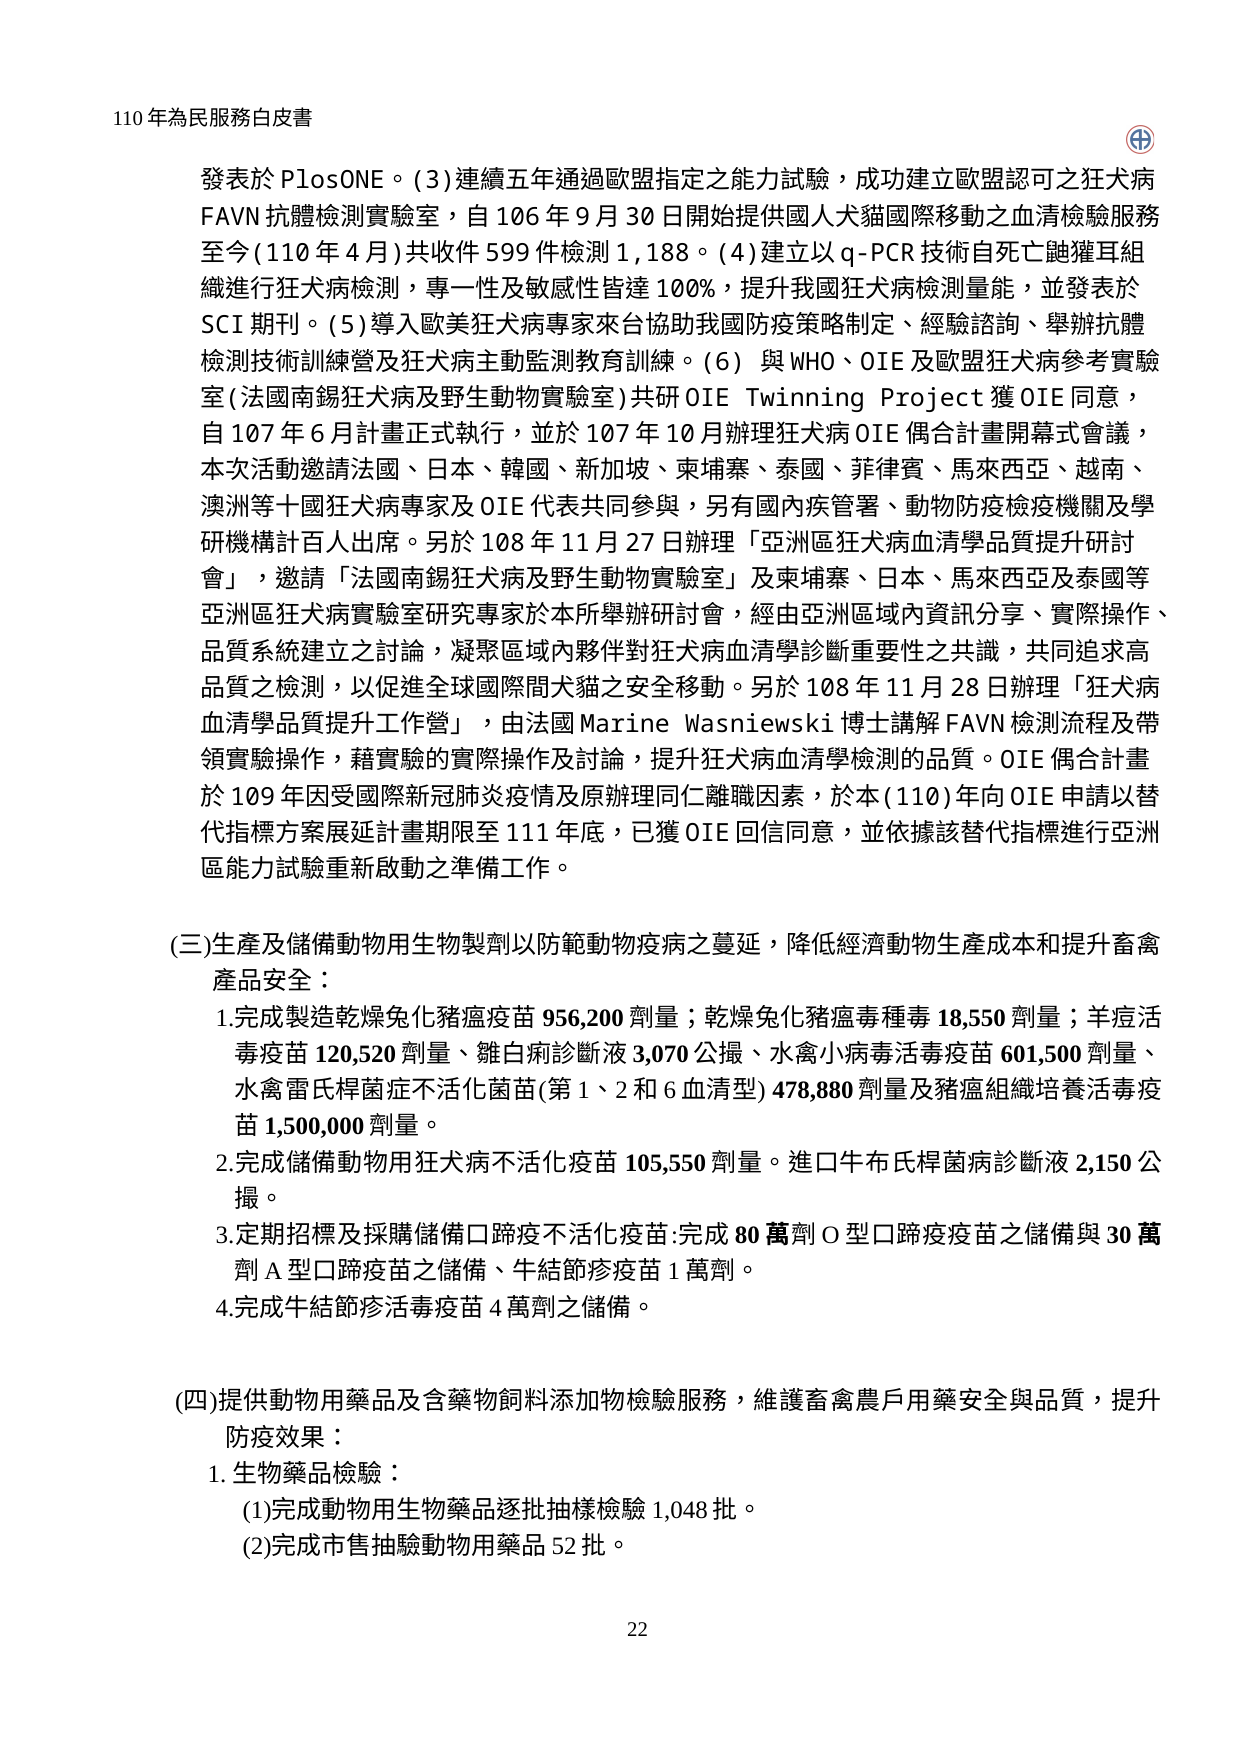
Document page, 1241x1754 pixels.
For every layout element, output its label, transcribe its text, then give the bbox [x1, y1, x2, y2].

text 3.定期招標及採購儲備口蹄疫不活化疫苗:完成80萬劑O型口蹄疫疫苗之儲備與30萬劑A型口蹄疫苗之儲備、牛結節疹疫苗1萬劑。 [215, 1214, 1162, 1287]
text (四)提供動物用藥品及含藥物飼料添加物檢驗服務，維護畜禽農戶用藥安全與品質，提升防疫效果： [175, 1381, 1162, 1453]
text (2)完成市售抽驗動物用藥品52批。 [242, 1526, 1162, 1562]
text 1.完成製造乾燥兔化豬瘟疫苗956,200劑量；乾燥兔化豬瘟毒種毒18,550劑量；羊痘活毒疫苗120,520劑量、雛白痢診斷液3,070公撮、水禽小病毒活毒疫苗601,500劑量、水禽雷氏桿菌症不活化菌苗(第1、2和6血清型) 478,880劑量及豬瘟組織培養活毒疫苗1,500,000劑量。 [215, 997, 1162, 1142]
text (二) 執行重要動物傳染病及海外惡性傳染病監測計畫，有效支援動物重要疾病監測及適時啟動防疫機制：完成重要動物疾病檢診服務包括：完成豬瘟抗體檢測4,562件；豬水疱病抗體檢測 165件；豬生殖及呼吸綜合症抗體檢測 0件；豬假性狂犬病抗體檢測100件；O型口蹄疫中和抗體檢測 28,750件；口蹄疫非結構性蛋白抗體檢測 13,041件；非洲豬瘟抗體監測 0件；狂犬病抗原監測完成305例犬腦檢測，檢查結果皆無狂犬病病毒抗原。另收集病弱或掉落地上蝙蝠83例，於基隆市暖暖區東亞家蝠檢出1例臺灣蝙蝠麗沙病毒，餘皆為陰性。野生動物狂犬病病毒螢光抗體檢測共檢測443例，其中36例檢測出狂犬病病毒，即時完成狂犬病檢測工作，釐清民眾疑慮，保障民眾之人身安全；牛海綿狀腦病(BSE)監測830例；禽流感檢驗部分109年共計檢驗病例128件、周邊監測及主動監測197場次、哨兵家禽檢測97件、禽流感抗體檢測840場次。其中病例及監測案件計有78場次確診為H5高病原性禽流感；進行鴨場坦布蘇病毒主動監測，自109年7月1日至109年12月31日檢測78鴨場的檢體，計有2鴨場呈現坦布蘇病毒核酸陽性，其餘皆為陰性。配合狂犬病防疫需求：(1)完成台灣鼬獾狂犬病病毒對鼬獾、實驗小鼠、白鼻心之病原性試驗，並建立鼬獾攻毒模式供口服疫苗效力試驗評估。(2)與WHO、OIE及歐盟狂犬病參考實驗室合作簽訂合作備忘錄，完成狂犬病口服疫苗SAG-2安全及效力試驗，發表於PlosONE。(3)連續五年通過歐盟指定之能力試驗，成功建立歐盟認可之狂犬病FAVN抗體檢測實驗室，自106年9月30日開始提供國人犬貓國際移動之血清檢驗服務至今(110年4月)共收件599件檢測1,188。(4)建立以q-PCR技術自死亡鼬獾耳組織進行狂犬病檢測，專一性及敏感性皆達100%，提升我國狂犬病檢測量能，並發表於SCI期刊。(5)導入歐美狂犬病專家來台協助我國防疫策略制定、經驗諮詢、舉辦抗體檢測技術訓練營及狂犬病主動監測教育訓練。(6) 與WHO、OIE及歐盟狂犬病參考實驗室(法國南錫狂犬病及野生動物實驗室)共研OIE Twinning Project獲OIE同意，自107年6月計畫正式執行，並於107年10月辦理狂犬病OIE偶合計畫開幕式會議，本次活動邀請法國、日本、韓國、新加坡、柬埔寨、泰國、菲律賓、馬來西亞、越南、澳洲等十國狂犬病專家及OIE代表共同參與，另有國內疾管署、動物防疫檢疫機關及學研機構計百人出席。另於108年11月27日辦理「亞洲區狂犬病血清學品質提升研討會」，邀請「法國南錫狂犬病及野生動物實驗室」及柬埔寨、日本、馬來西亞及泰國等亞洲區狂犬病實驗室研究專家於本所舉辦研討會，經由亞洲區域內資訊分享、實際操作、品質系統建立之討論，凝聚區域內夥伴對狂犬病血清學診斷重要性之共識，共同追求高品質之檢測，以促進全球國際間犬貓之安全移動。另於108年11月28日辦理「狂犬病血清學品質提升工作營」，由法國Marine Wasniewski博士講解FAVN檢測流程及帶領實驗操作，藉實驗的實際操作及討論，提升狂犬病血清學檢測的品質。OIE偶合計畫於109年因受國際新冠肺炎疫情及原辦理同仁離職因素，於本(110)年向OIE申請以替代指標方案展延計畫期限至111年底，已獲OIE回信同意，並依據該替代指標進行亞洲區能力試驗重新啟動之準備工作。 [112, 160, 1162, 885]
text 1. 生物藥品檢驗： [207, 1453, 1162, 1489]
text 4.完成牛結節疹活毒疫苗4萬劑之儲備。 [215, 1287, 1162, 1323]
text 2.完成儲備動物用狂犬病不活化疫苗105,550劑量。進口牛布氏桿菌病診斷液2,150公撮。 [215, 1142, 1162, 1214]
text (1)完成動物用生物藥品逐批抽樣檢驗1,048批。 [242, 1489, 1162, 1526]
text (三)生產及儲備動物用生物製劑以防範動物疫病之蔓延，降低經濟動物生產成本和提升畜禽產品安全： [170, 924, 1162, 997]
